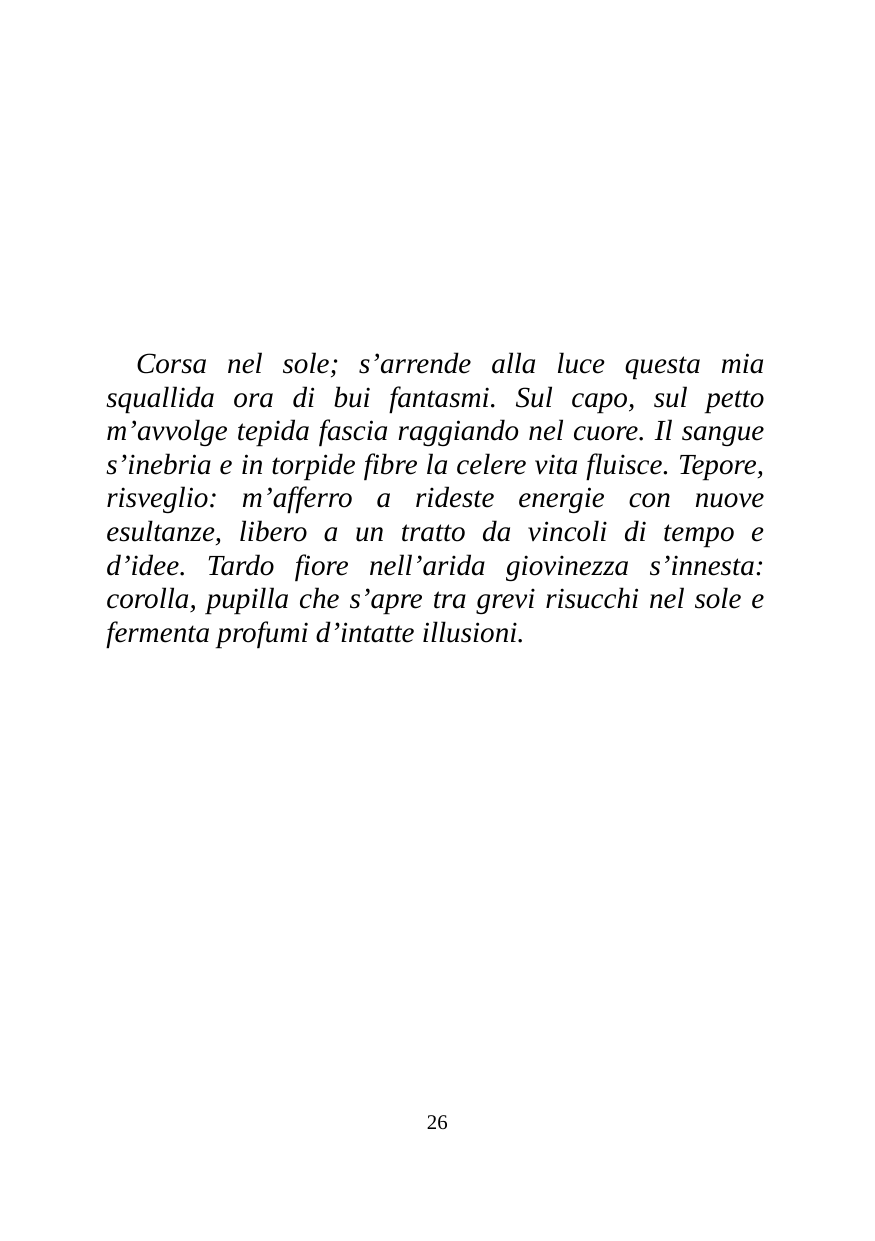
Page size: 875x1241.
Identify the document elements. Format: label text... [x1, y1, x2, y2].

subtitle Corsa nel sole [106, 195, 768, 228]
text Corsa nel sole; s’arrende alla luce questa mia squallida ora di bui fantasmi. Sul capo, sul petto m’avvolge tepida fascia raggiando nel cuore. Il sangue s’inebria e in torpide fibre la celere vita fluisce. Tepore, risveglio: m’afferro a rideste energie con nuove esultanze, libero a un tratto da vincoli di tempo e d’idee. Tardo fiore nell’arida giovinezza s’innesta: corolla, pupilla che s’apre tra grevi risucchi nel sole e fermenta profumi d’intatte illusioni. [106, 346, 768, 648]
